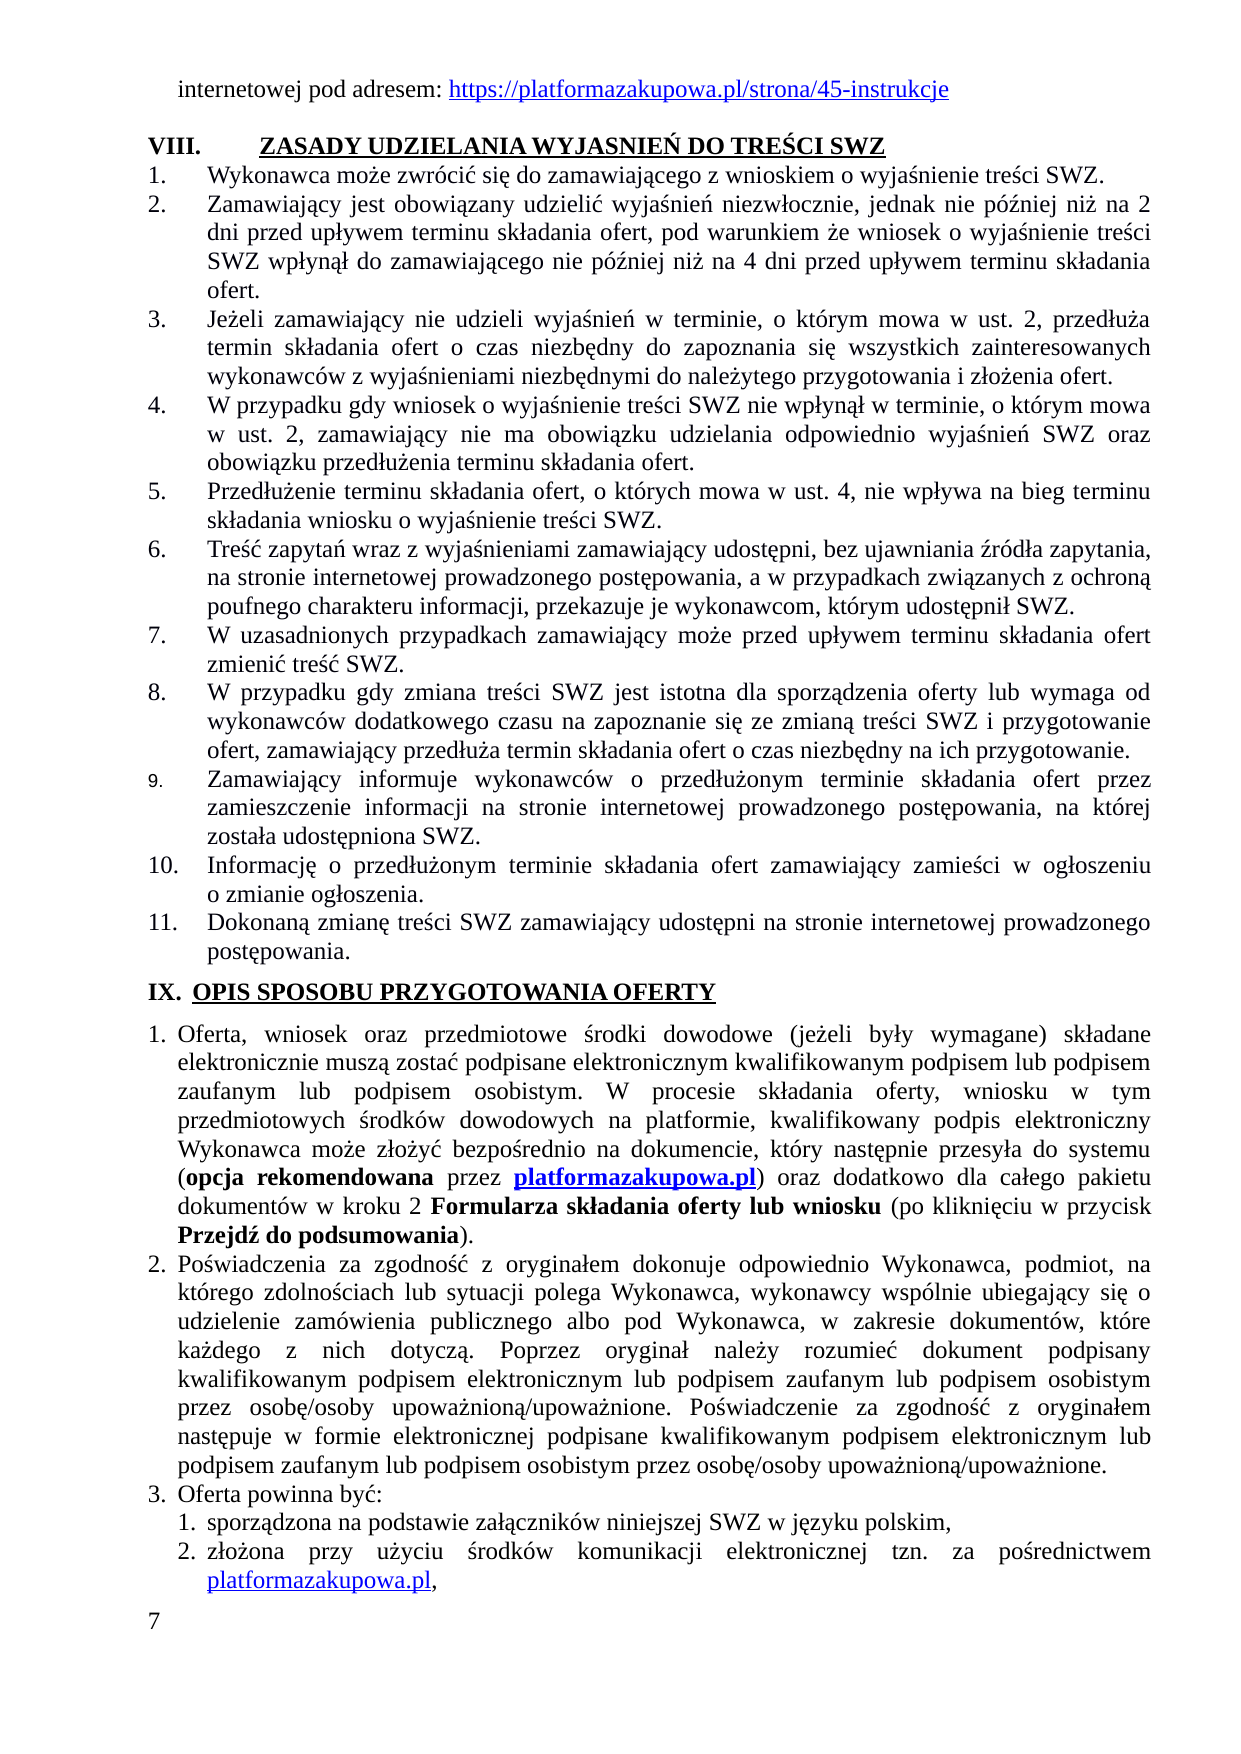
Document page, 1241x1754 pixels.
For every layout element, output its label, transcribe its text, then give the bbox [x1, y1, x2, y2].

list ZASADY UDZIELANIA WYJASNIEŃ DO TREŚCI SWZ [148, 131, 1152, 160]
list W przypadku gdy zmiana treści SWZ jest istotna dla sporządzenia oferty lub wymaga od wykonawców dodatkowego czasu na zapoznanie się ze zmianą treści SWZ i przygotowanie ofert, zamawiający przedłuża termin składania ofert o czas niezbędny na ich przygotowanie. [148, 677, 1152, 764]
list W przypadku gdy wniosek o wyjaśnienie treści SWZ nie wpłynął w terminie, o którym mowa w ust. 2, zamawiający nie ma obowiązku udzielania odpowiednio wyjaśnień SWZ oraz obowiązku przedłużenia terminu składania ofert. [148, 390, 1152, 476]
list Zamawiający informuje wykonawców o przedłużonym terminie składania ofert przez zamieszczenie informacji na stronie internetowej prowadzonego postępowania, na której została udostępniona SWZ. [148, 764, 1152, 850]
list Wykonawca może zwrócić się do zamawiającego z wnioskiem o wyjaśnienie treści SWZ. [148, 160, 1152, 189]
list złożona przy użyciu środków komunikacji elektronicznej tzn. za pośrednictwem platformazakupowa.pl, [177, 1536, 1152, 1594]
list Oferta powinna być: [148, 1479, 1152, 1507]
list Oferta, wniosek oraz przedmiotowe środki dowodowe (jeżeli były wymagane) składane elektronicznie muszą zostać podpisane elektronicznym kwalifikowanym podpisem lub podpisem zaufanym lub podpisem osobistym. W procesie składania oferty, wniosku w tym przedmiotowych środków dowodowych na platformie, kwalifikowany podpis elektroniczny Wykonawca może złożyć bezpośrednio na dokumencie, który następnie przesyła do systemu (opcja rekomendowana przez platformazakupowa.pl) oraz dodatkowo dla całego pakietu dokumentów w kroku 2 Formularza składania oferty lub wniosku (po kliknięciu w przycisk Przejdź do podsumowania). [148, 1019, 1152, 1249]
list Dokonaną zmianę treści SWZ zamawiający udostępni na stronie internetowej prowadzonego postępowania. [148, 907, 1152, 965]
list Poświadczenia za zgodność z oryginałem dokonuje odpowiednio Wykonawca, podmiot, na którego zdolnościach lub sytuacji polega Wykonawca, wykonawcy wspólnie ubiegający się o udzielenie zamówienia publicznego albo pod Wykonawca, w zakresie dokumentów, które każdego z nich dotyczą. Poprzez oryginał należy rozumieć dokument podpisany kwalifikowanym podpisem elektronicznym lub podpisem zaufanym lub podpisem osobistym przez osobę/osoby upoważnioną/upoważnione. Poświadczenie za zgodność z oryginałem następuje w formie elektronicznej podpisane kwalifikowanym podpisem elektronicznym lub podpisem zaufanym lub podpisem osobistym przez osobę/osoby upoważnioną/upoważnione. [148, 1249, 1152, 1479]
list sporządzona na podstawie załączników niniejszej SWZ w języku polskim, [177, 1507, 1152, 1536]
list Jeżeli zamawiający nie udzieli wyjaśnień w terminie, o którym mowa w ust. 2, przedłuża termin składania ofert o czas niezbędny do zapoznania się wszystkich zainteresowanych wykonawców z wyjaśnieniami niezbędnymi do należytego przygotowania i złożenia ofert. [148, 304, 1152, 390]
list Informację o przedłużonym terminie składania ofert zamawiający zamieści w ogłoszeniu o zmianie ogłoszenia. [148, 850, 1152, 907]
list OPIS SPOSOBU PRZYGOTOWANIA OFERTY [148, 977, 1152, 1006]
list W uzasadnionych przypadkach zamawiający może przed upływem terminu składania ofert zmienić treść SWZ. [148, 620, 1152, 677]
list Zamawiający jest obowiązany udzielić wyjaśnień niezwłocznie, jednak nie później niż na 2 dni przed upływem terminu składania ofert, pod warunkiem że wniosek o wyjaśnienie treści SWZ wpłynął do zamawiającego nie później niż na 4 dni przed upływem terminu składania ofert. [148, 189, 1152, 304]
list internetowej pod adresem: https://platformazakupowa.pl/strona/45-instrukcje [148, 74, 1152, 102]
list Treść zapytań wraz z wyjaśnieniami zamawiający udostępni, bez ujawniania źródła zapytania, na stronie internetowej prowadzonego postępowania, a w przypadkach związanych z ochroną poufnego charakteru informacji, przekazuje je wykonawcom, którym udostępnił SWZ. [148, 534, 1152, 620]
list Przedłużenie terminu składania ofert, o których mowa w ust. 4, nie wpływa na bieg terminu składania wniosku o wyjaśnienie treści SWZ. [148, 476, 1152, 534]
